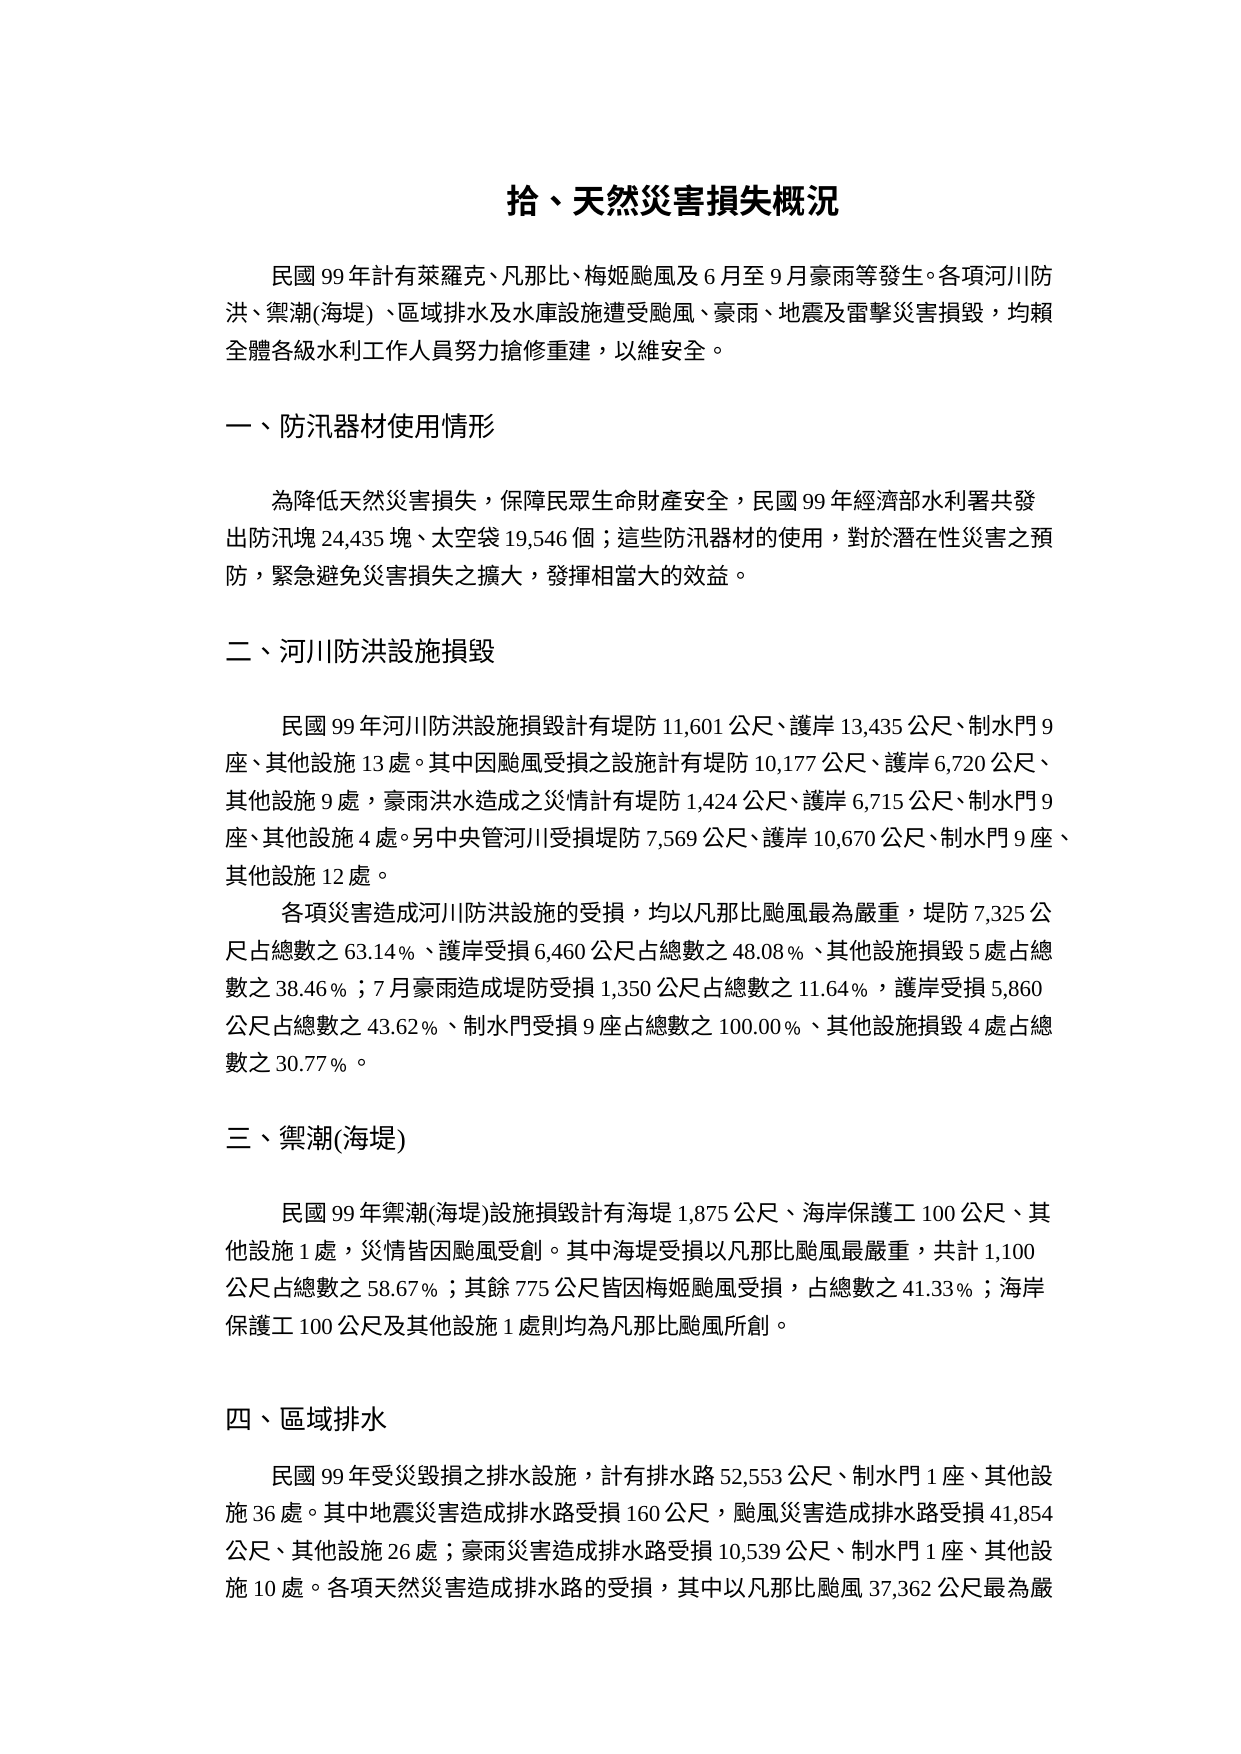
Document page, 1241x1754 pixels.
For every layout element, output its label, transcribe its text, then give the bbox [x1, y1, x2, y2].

text 四、區域排水 [225, 1380, 1053, 1455]
text 民國99年河川防洪設施損毀計有堤防11,601公尺、護岸13,435公尺、制水門9座、其他設施13處。其中因颱風受損之設施計有堤防10,177公尺、護岸6,720公尺、其他設施9處，豪雨洪水造成之災情計有堤防1,424公尺、護岸6,715公尺、制水門9座、其他設施4處。另中央管河川受損堤防7,569公尺、護岸10,670公尺、制水門9座、其他設施12處。 [225, 705, 1053, 893]
text 各項災害造成河川防洪設施的受損，均以凡那比颱風最為嚴重，堤防7,325公尺占總數之63.14﹪、護岸受損6,460公尺占總數之48.08﹪、其他設施損毀5處占總數之38.46﹪；7月豪雨造成堤防受損1,350公尺占總數之11.64﹪，護岸受損5,860公尺占總數之43.62﹪、制水門受損9座占總數之100.00﹪、其他設施損毀4處占總數之30.77﹪。 [225, 893, 1053, 1080]
text 一、防汛器材使用情形 [225, 387, 1053, 462]
text 三、禦潮(海堤) [225, 1099, 1053, 1174]
text 拾、天然災害損失概況 [225, 162, 1053, 237]
text 二、河川防洪設施損毀 [225, 612, 1053, 687]
text 民國99年受災毀損之排水設施，計有排水路52,553公尺、制水門1座、其他設施36處。其中地震災害造成排水路受損160公尺，颱風災害造成排水路受損41,854公尺、其他設施26處；豪雨災害造成排水路受損10,539公尺、制水門1座、其他設施10處。各項天然災害造成排水路的受損，其中以凡那比颱風37,362公尺最為嚴 [225, 1455, 1053, 1605]
text 民國99年計有萊羅克、凡那比、梅姬颱風及6月至9月豪雨等發生。各項河川防洪、禦潮(海堤) 、區域排水及水庫設施遭受颱風、豪雨、地震及雷擊災害損毀，均賴全體各級水利工作人員努力搶修重建，以維安全。 [225, 255, 1053, 368]
text 民國99年禦潮(海堤)設施損毀計有海堤1,875公尺、海岸保護工100公尺、其他設施1處，災情皆因颱風受創。其中海堤受損以凡那比颱風最嚴重，共計1,100公尺占總數之58.67﹪；其餘775公尺皆因梅姬颱風受損，占總數之41.33﹪；海岸保護工100公尺及其他設施1處則均為凡那比颱風所創。 [225, 1193, 1053, 1343]
text 為降低天然災害損失，保障民眾生命財產安全，民國99年經濟部水利署共發出防汛塊24,435塊、太空袋19,546個；這些防汛器材的使用，對於潛在性災害之預防，緊急避免災害損失之擴大，發揮相當大的效益。 [225, 480, 1053, 593]
